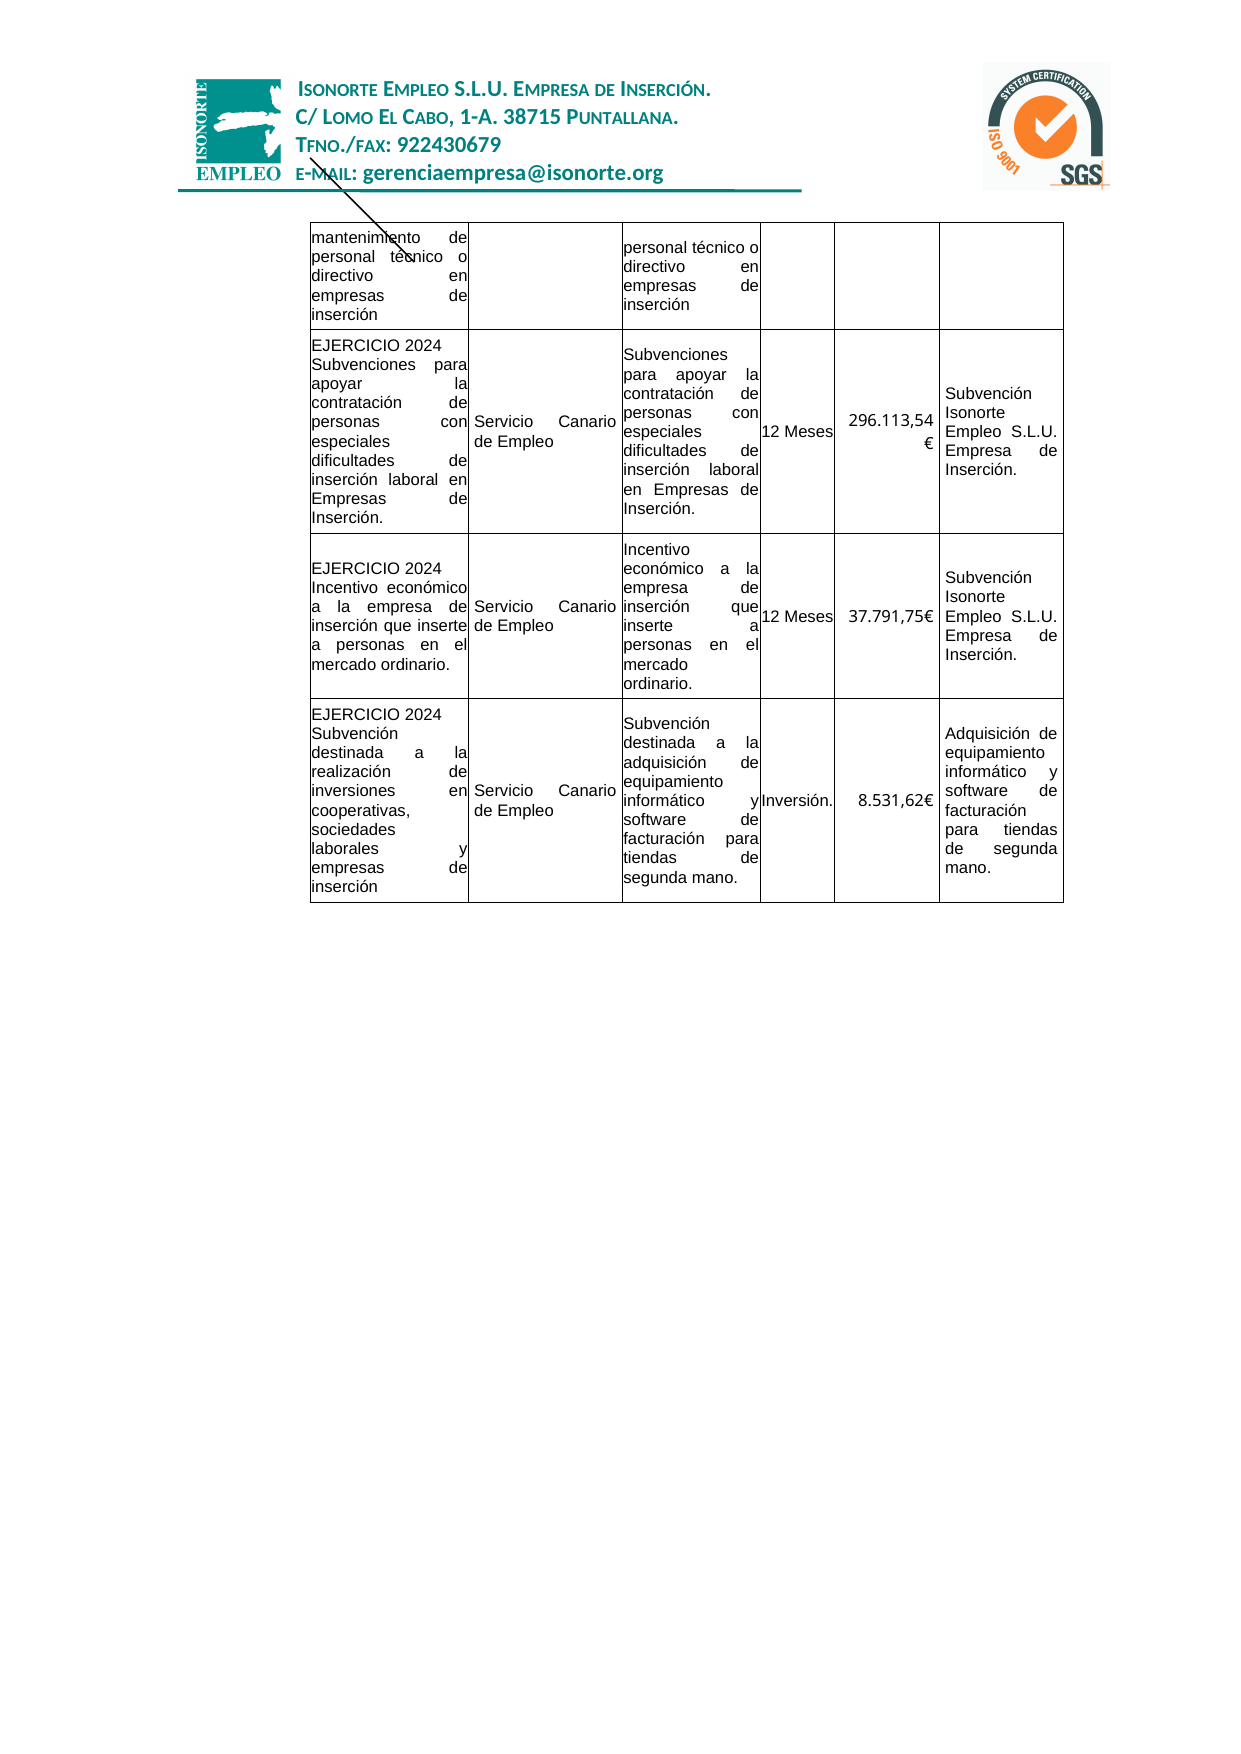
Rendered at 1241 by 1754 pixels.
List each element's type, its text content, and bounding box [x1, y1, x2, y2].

table_cell 12 Meses [761, 534, 834, 698]
table_cell Servicio Canario de Empleo [469, 330, 622, 533]
table_cell 296.113,54€ [835, 330, 939, 533]
table_cell [835, 223, 939, 329]
table_cell Servicio Canario de Empleo [469, 534, 622, 698]
table_cell EJERCICIO 2024 Incentivo económico a la empresa de inserción que inserte a personas en el mercado ordinario. [311, 534, 468, 698]
table_cell 8.531,62€ [835, 699, 939, 902]
table_cell [761, 223, 834, 329]
table_cell mantenimiento de personal técnico o directivo en empresas de inserción [311, 223, 468, 329]
table_cell Subvención Isonorte Empleo S.L.U. Empresa de Inserción. [940, 534, 1063, 698]
table_cell 37.791,75€ [835, 534, 939, 698]
table_cell Subvención Isonorte Empleo S.L.U. Empresa de Inserción. [940, 330, 1063, 533]
table_cell Incentivo económico a la empresa de inserción que inserte a personas en el mercado ordinario. [623, 534, 760, 698]
table_cell 12 Meses [761, 330, 834, 533]
table_cell Subvenciones para apoyar la contratación de personas con especiales dificultades de inserción laboral en Empresas de Inserción. [623, 330, 760, 533]
table_cell Servicio Canario de Empleo [469, 699, 622, 902]
table_cell personal técnico o directivo en empresas de inserción [623, 223, 760, 329]
table_cell Subvención destinada a la adquisición de equipamiento informático y software de facturación para tiendas de segunda mano. [623, 699, 760, 902]
table_cell Adquisición de equipamiento informático y software de facturación para tiendas de segunda mano. [940, 699, 1063, 902]
table_cell [940, 223, 1063, 329]
table_cell [469, 223, 622, 329]
table_cell EJERCICIO 2024 Subvención destinada a la realización de inversiones en cooperativas, sociedades laborales y empresas de inserción [311, 699, 468, 902]
table_cell EJERCICIO 2024 Subvenciones para apoyar la contratación de personas con especiales dificultades de inserción laboral en Empresas de Inserción. [311, 330, 468, 533]
table_cell Inversión. [761, 699, 834, 902]
